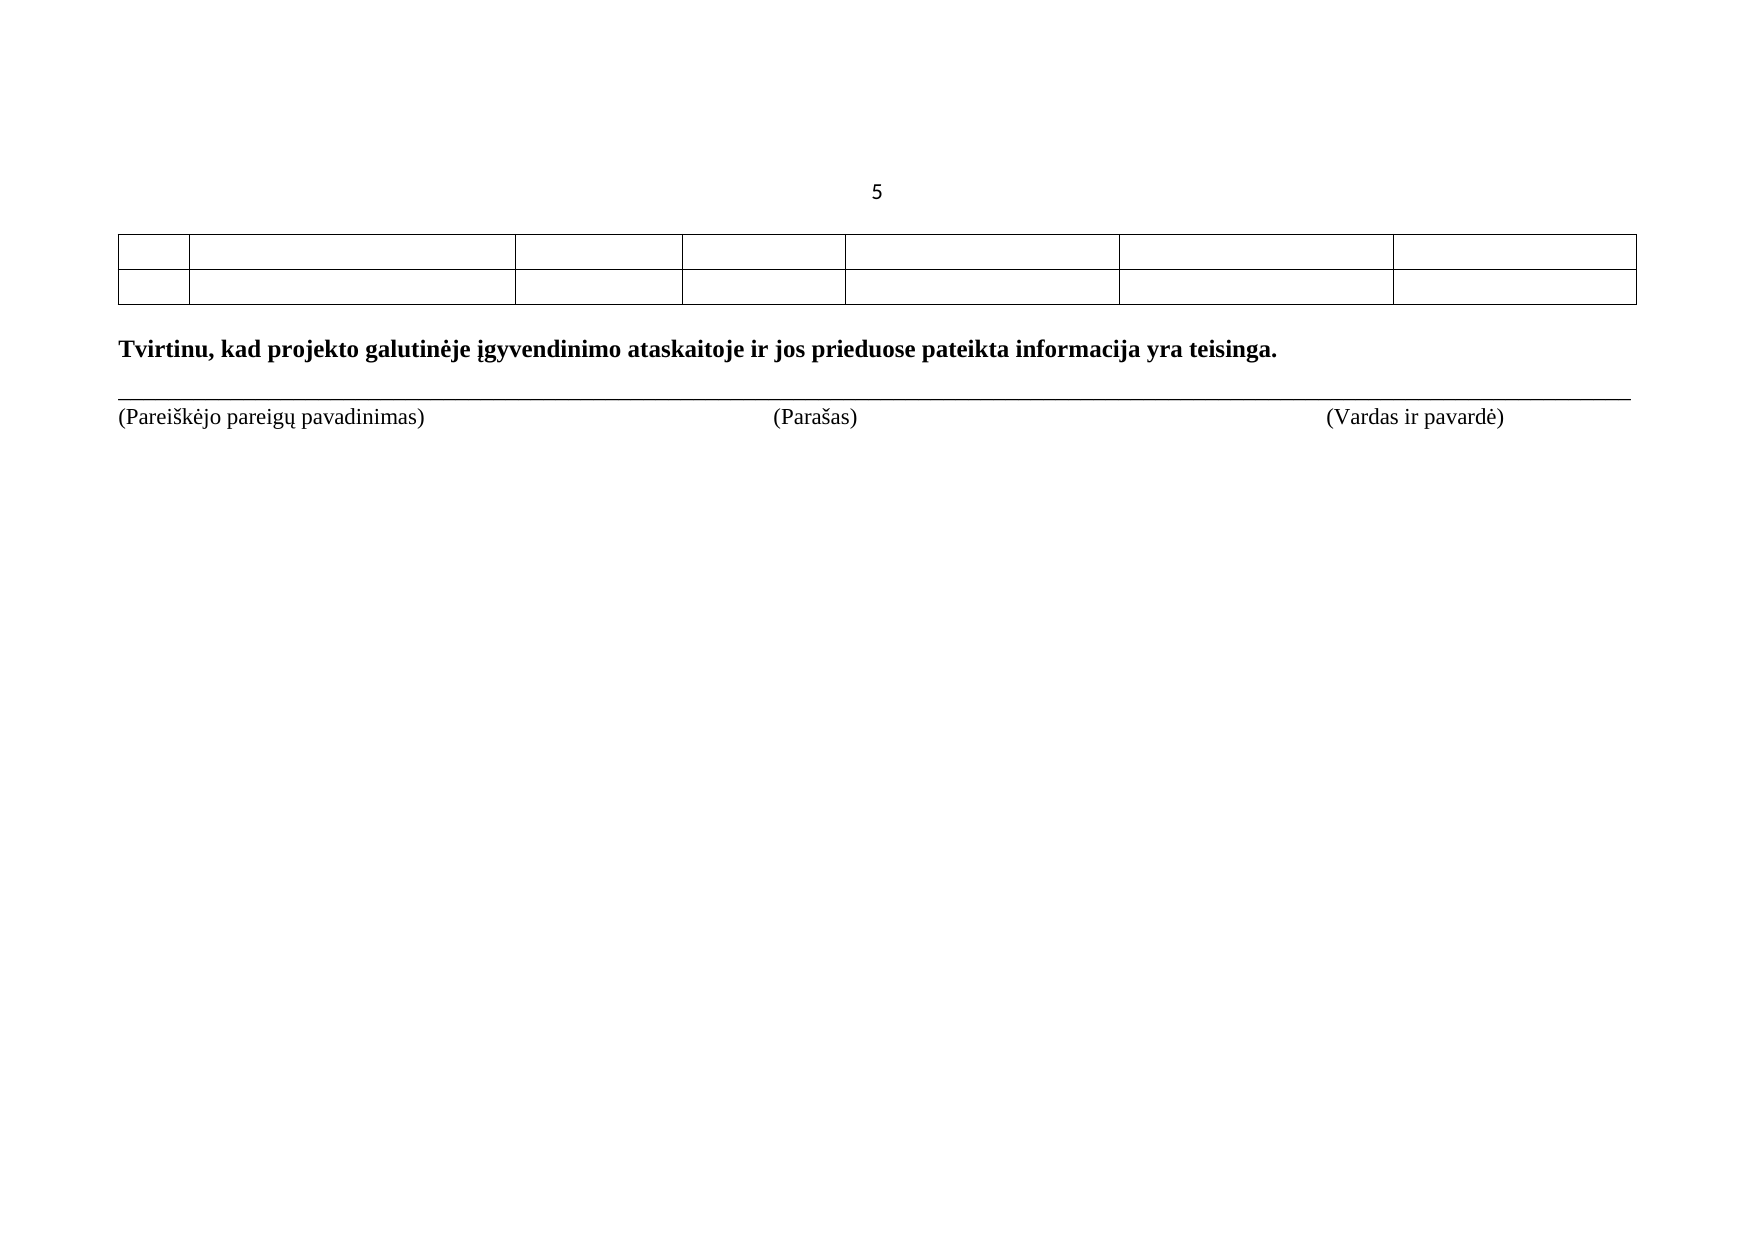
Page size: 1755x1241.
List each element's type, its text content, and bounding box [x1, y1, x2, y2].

table_cell [1120, 270, 1393, 304]
table_cell [119, 270, 189, 304]
table_cell [683, 235, 845, 269]
table_cell [1394, 270, 1636, 304]
table_cell [190, 235, 515, 269]
table_cell [119, 235, 189, 269]
text (Pareiškėjo pareigų pavadinimas) (Parašas) (Vardas ir pavardė) [118, 403, 1636, 429]
table_cell [846, 235, 1119, 269]
table_cell [516, 270, 682, 304]
text Tvirtinu, kad projekto galutinėje įgyvendinimo ataskaitoje ir jos prieduose pateikta informacija yra teisinga. [118, 334, 1636, 362]
table_cell [190, 270, 515, 304]
table_cell [1120, 235, 1393, 269]
text _________________________________________________________________________________________________________________________ [118, 374, 1636, 403]
table_cell [683, 270, 845, 304]
table_cell [516, 235, 682, 269]
table_cell [846, 270, 1119, 304]
table_cell [1394, 235, 1636, 269]
